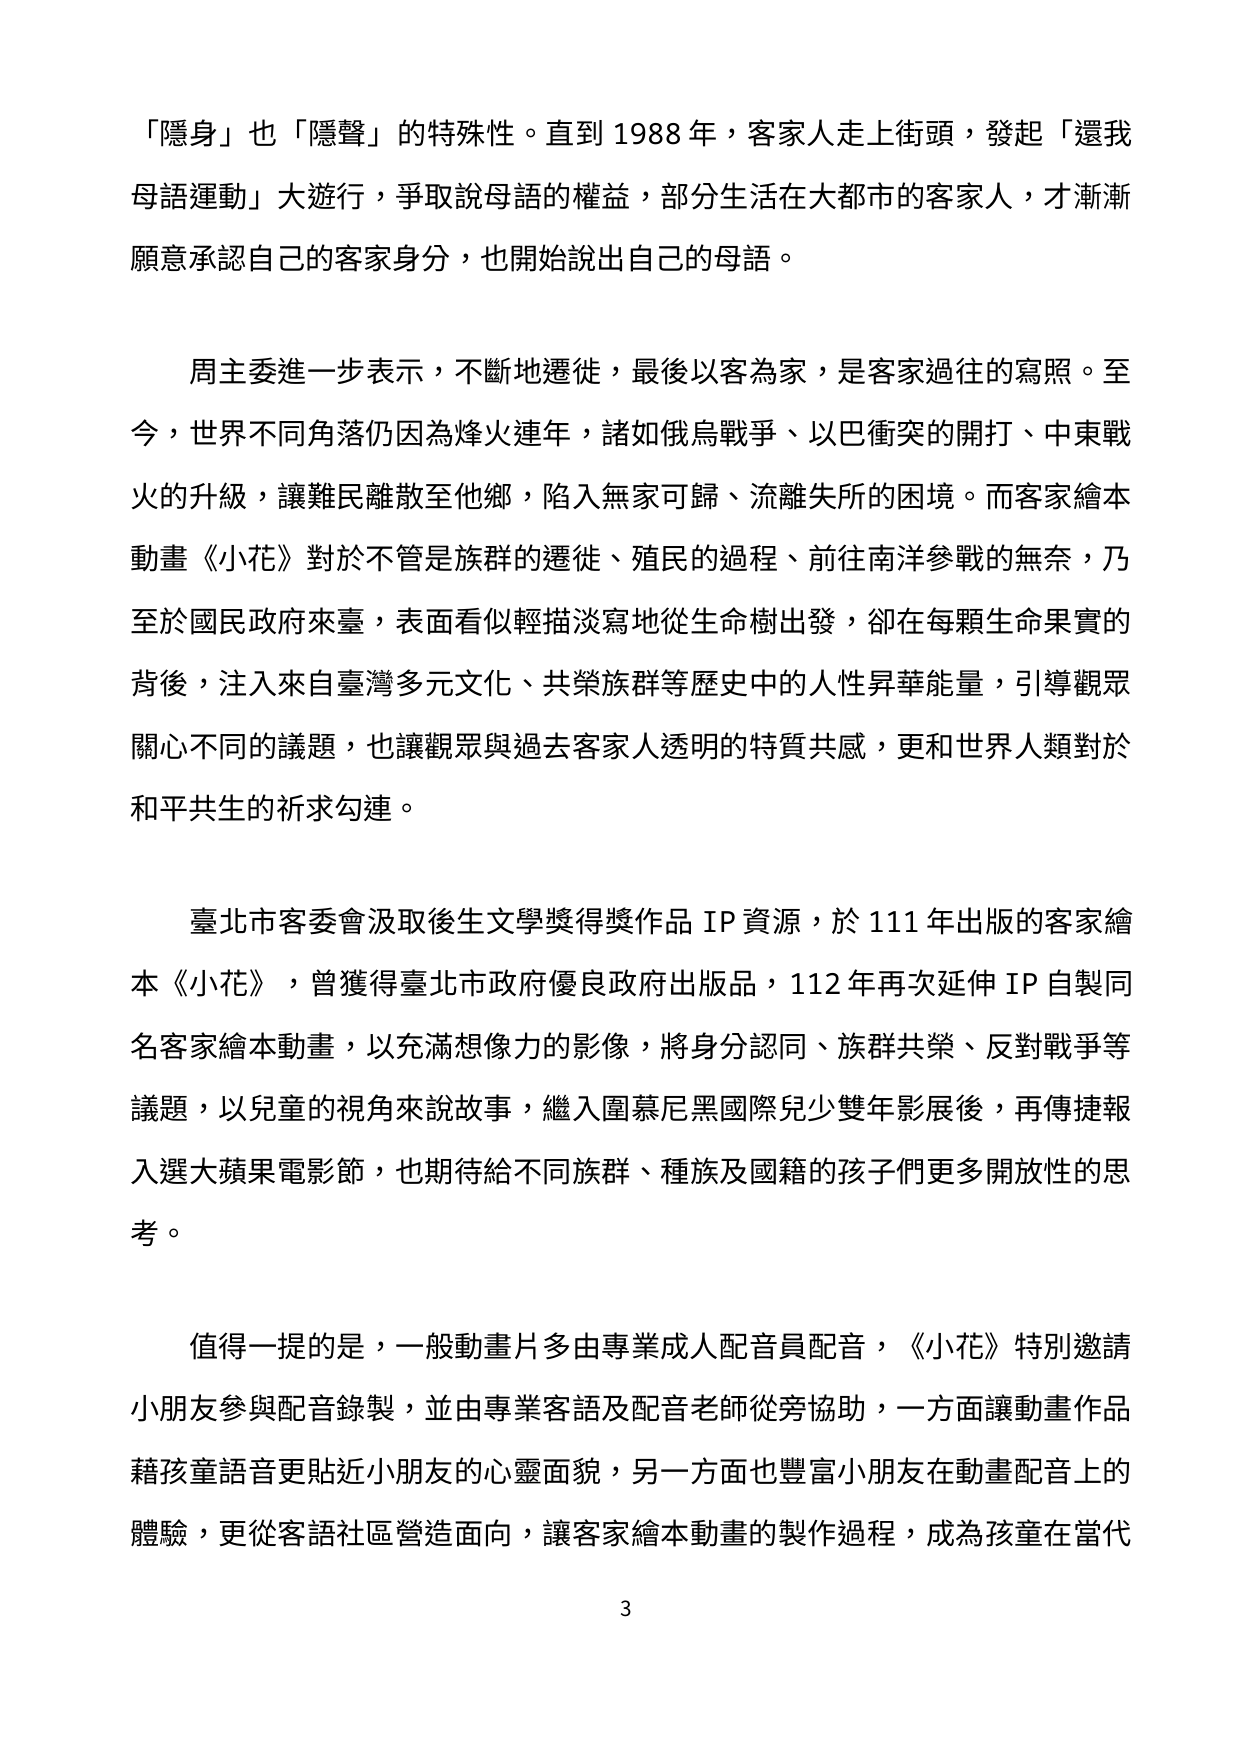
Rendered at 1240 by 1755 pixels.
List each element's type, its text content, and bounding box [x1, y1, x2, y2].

text 周主委進一步表示，不斷地遷徙，最後以客為家，是客家過往的寫照。至今，世界不同角落仍因為烽火連年，諸如俄烏戰爭、以巴衝突的開打、中東戰火的升級，讓難民離散至他鄉，陷入無家可歸、流離失所的困境。而客家繪本動畫《小花》對於不管是族群的遷徙、殖民的過程、前往南洋參戰的無奈，乃至於國民政府來臺，表面看似輕描淡寫地從生命樹出發，卻在每顆生命果實的背後，注入來自臺灣多元文化、共榮族群等歷史中的人性昇華能量，引導觀眾關心不同的議題，也讓觀眾與過去客家人透明的特質共感，更和世界人類對於和平共生的祈求勾連。 [130, 328, 1134, 828]
text 值得一提的是，一般動畫片多由專業成人配音員配音，《小花》特別邀請小朋友參與配音錄製，並由專業客語及配音老師從旁協助，一方面讓動畫作品藉孩童語音更貼近小朋友的心靈面貌，另一方面也豐富小朋友在動畫配音上的體驗，更從客語社區營造面向，讓客家繪本動畫的製作過程，成為孩童在當代 [130, 1303, 1134, 1553]
text 「隱身」也「隱聲」的特殊性。直到1988年，客家人走上街頭，發起「還我母語運動」大遊行，爭取說母語的權益，部分生活在大都市的客家人，才漸漸願意承認自己的客家身分，也開始說出自己的母語。 [130, 90, 1134, 278]
text 臺北市客委會汲取後生文學獎得獎作品IP資源，於111年出版的客家繪本《小花》，曾獲得臺北市政府優良政府出版品，112年再次延伸IP自製同名客家繪本動畫，以充滿想像力的影像，將身分認同、族群共榮、反對戰爭等議題，以兒童的視角來說故事，繼入圍慕尼黑國際兒少雙年影展後，再傳捷報入選大蘋果電影節，也期待給不同族群、種族及國籍的孩子們更多開放性的思考。 [130, 878, 1134, 1253]
